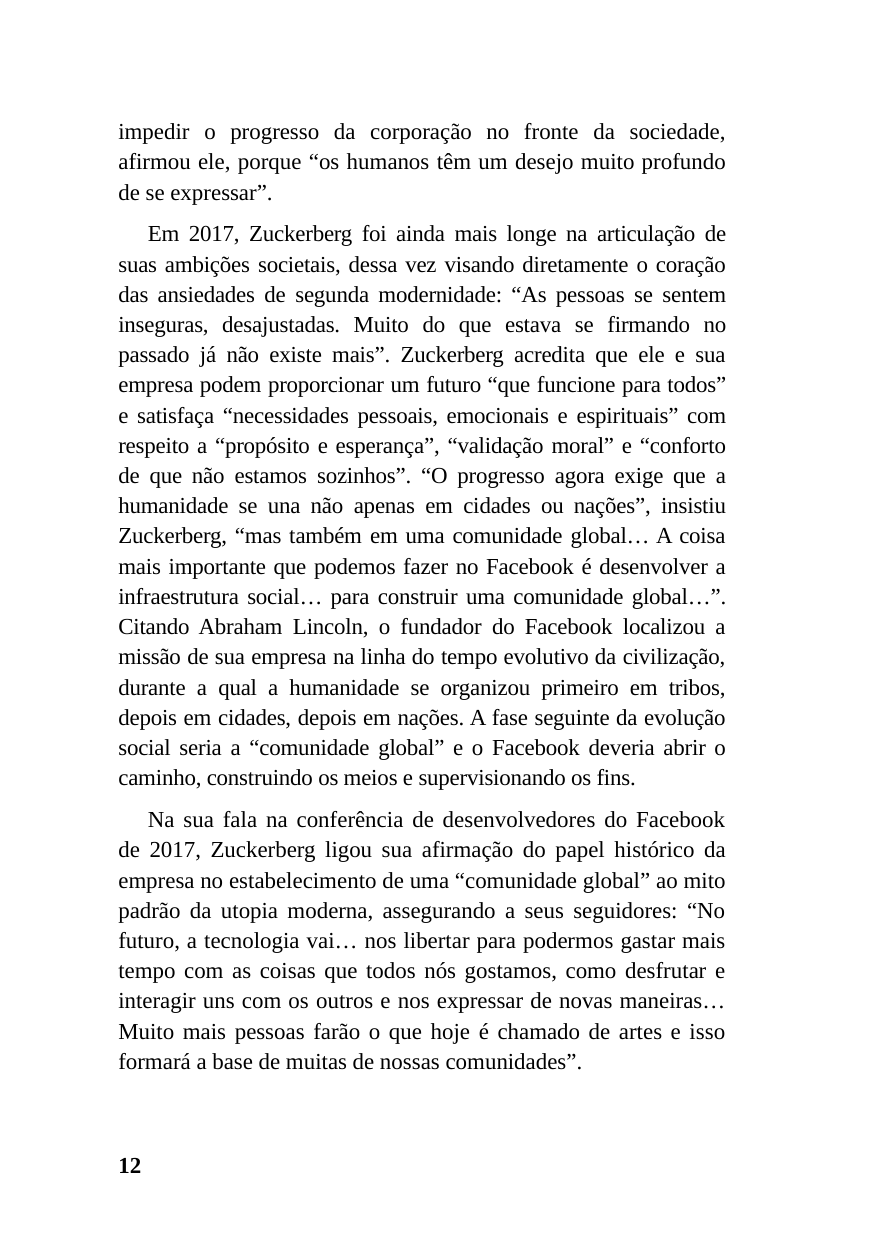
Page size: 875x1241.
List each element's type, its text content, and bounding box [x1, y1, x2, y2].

text impedir o progresso da corporação no fronte da sociedade, afirmou ele, porque “os humanos têm um desejo muito profundo de se expressar”. [118, 118, 726, 205]
text Em 2017, Zuckerberg foi ainda mais longe na articulação de suas ambições societais, dessa vez visando diretamente o coração das ansiedades de segunda modernidade: “As pessoas se sentem inseguras, desajustadas. Muito do que estava se firmando no passado já não existe mais”. Zuckerberg acredita que ele e sua empresa podem proporcionar um futuro “que funcione para todos” e satisfaça “necessidades pessoais, emocionais e espirituais” com respeito a “propósito e esperança”, “validação moral” e “conforto de que não estamos sozinhos”. “O progresso agora exige que a humanidade se una não apenas em cidades ou nações”, insistiu Zuckerberg, “mas também em uma comunidade global… A coisa mais importante que podemos fazer no Facebook é desenvolver a infraestrutura social… para construir uma comunidade global…”. Citando Abraham Lincoln, o fundador do Facebook localizou a missão de sua empresa na linha do tempo evolutivo da civilização, durante a qual a humanidade se organizou primeiro em tribos, depois em cidades, depois em nações. A fase seguinte da evolução social seria a “comunidade global” e o Facebook deveria abrir o caminho, construindo os meios e supervisionando os fins. [118, 221, 726, 791]
text Na sua fala na conferência de desenvolvedores do Facebook de 2017, Zuckerberg ligou sua afirmação do papel histórico da empresa no estabelecimento de uma “comunidade global” ao mito padrão da utopia moderna, assegurando a seus seguidores: “No futuro, a tecnologia vai… nos libertar para podermos gastar mais tempo com as coisas que todos nós gostamos, como desfrutar e interagir uns com os outros e nos expressar de novas maneiras… Muito mais pessoas farão o que hoje é chamado de artes e isso formará a base de muitas de nossas comunidades”. [118, 806, 726, 1074]
